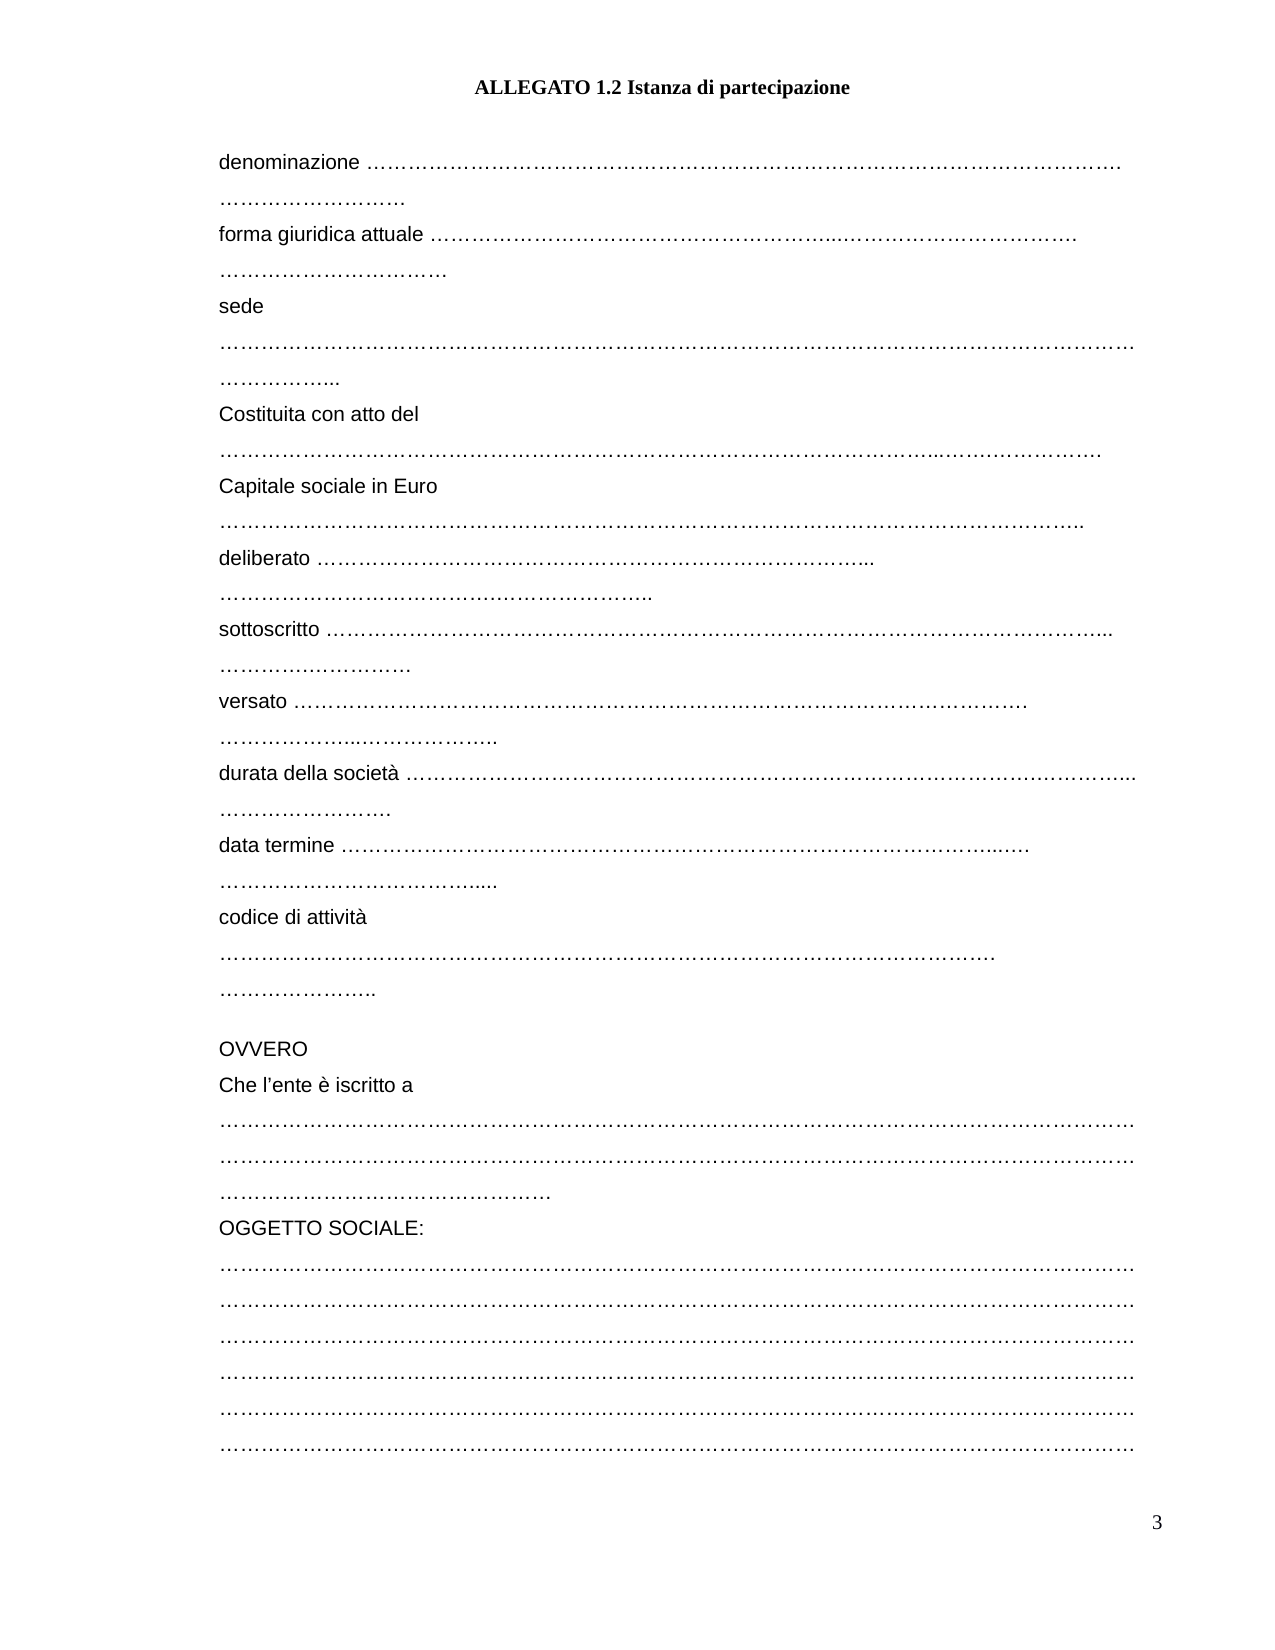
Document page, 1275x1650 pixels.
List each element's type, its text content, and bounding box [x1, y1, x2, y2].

text OVVERO [219, 1036, 1137, 1060]
text ……………………………………………………………………………………………………………………………………………………………………………………………………………………………………………………………………………………………………………………………………………………………………………………………………………………………………………………………………………………………………………………………………………………………………………………………………………………………………………………………………………………………………………………………… [219, 1252, 1137, 1456]
text data termine …………………………………………………………………………………...….………………………………..... [219, 833, 1137, 893]
text OGGETTO SOCIALE: [219, 1216, 1137, 1240]
text sede …………………………………………………………………………………………………………………………………... [219, 294, 1137, 389]
text durata della società ……………………………………………………………………………….…………...……………………. [219, 761, 1137, 821]
text sottoscritto …………………………………………………………………………………………………...………….…………… [219, 617, 1137, 677]
text codice di attività ………………………………………………………………………………………………….………………….. [219, 905, 1137, 1001]
text denominazione ……………………………………………………………………………………………….……………………… [219, 150, 1137, 210]
text versato …………………………………………………………………………………………….………………...……………….. [219, 689, 1137, 749]
text Che l’ente è iscritto a …………………………………………………………………………………………………………………………………………………………………………………………………………………………………………………………………………………… [219, 1072, 1137, 1204]
text Costituita con atto del …………………………………………………………………………………………...…….……………. [219, 402, 1137, 461]
text Capitale sociale in Euro …………………………………………………………………………………………………………….. [219, 473, 1137, 533]
text deliberato ……………………………………………………………………...………………………………….………………….. [219, 545, 1137, 605]
text forma giuridica attuale …………………………………………………...…………………………….…………………………… [219, 222, 1137, 282]
